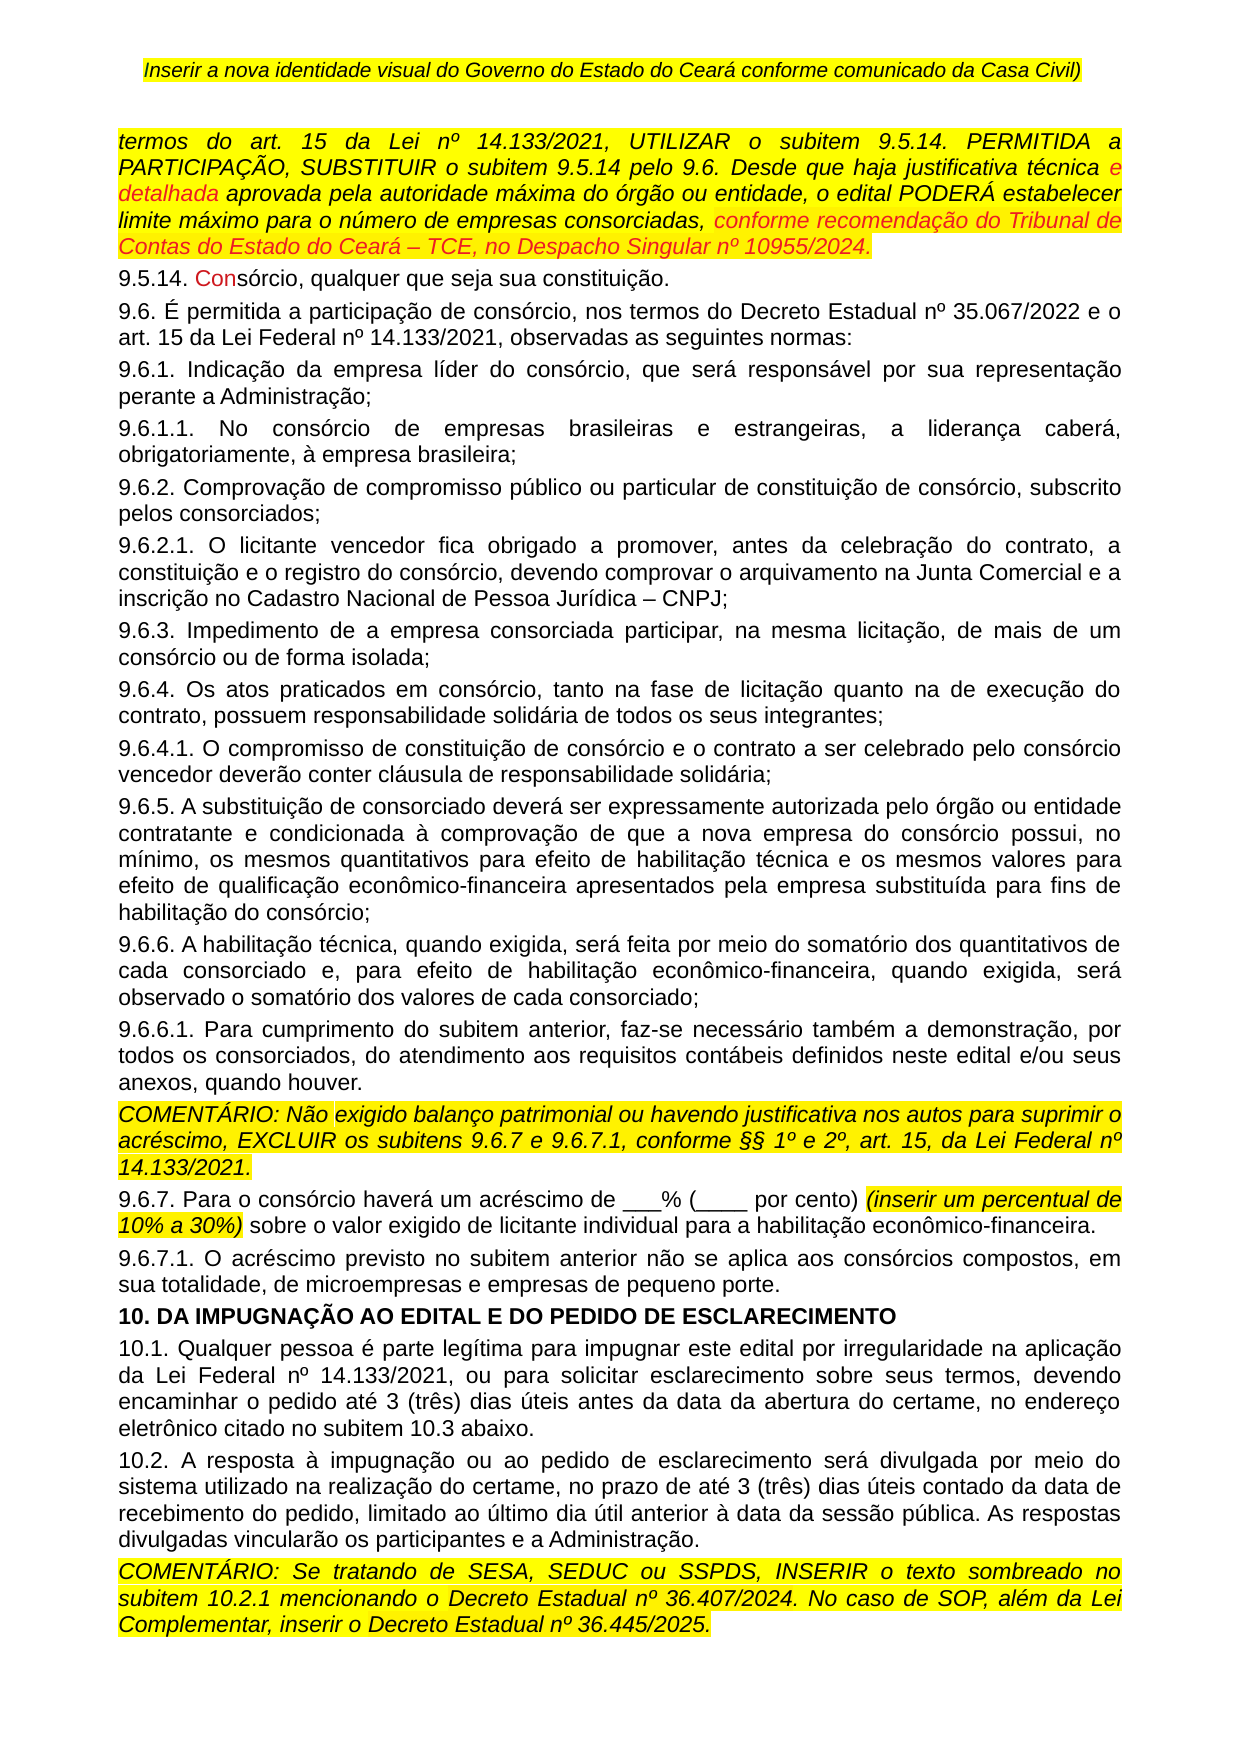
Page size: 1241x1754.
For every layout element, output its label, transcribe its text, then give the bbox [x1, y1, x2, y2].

text 9.6.2.1. O licitante vencedor fica obrigado a promover, antes da celebração do contrato, a constituição e o registro do consórcio, devendo comprovar o arquivamento na Junta Comercial e a inscrição no Cadastro Nacional de Pessoa Jurídica – CNPJ; [118, 532, 1122, 611]
text 9.6.6. A habilitação técnica, quando exigida, será feita por meio do somatório dos quantitativos de cada consorciado e, para efeito de habilitação econômico-financeira, quando exigida, será observado o somatório dos valores de cada consorciado; [118, 931, 1122, 1010]
text 9.6.3. Impedimento de a empresa consorciada participar, na mesma licitação, de mais de um consórcio ou de forma isolada; [118, 617, 1122, 670]
text COMENTÁRIO: Se tratando de SESA, SEDUC ou SSPDS, INSERIR o texto sombreado no subitem 10.2.1 mencionando o Decreto Estadual nº 36.407/2024. No caso de SOP, além da Lei Complementar, inserir o Decreto Estadual nº 36.445/2025. [118, 1558, 1122, 1637]
text 9.6.6.1. Para cumprimento do subitem anterior, faz-se necessário também a demonstração, por todos os consorciados, do atendimento aos requisitos contábeis definidos neste edital e/ou seus anexos, quando houver. [118, 1016, 1122, 1095]
text termos do art. 15 da Lei nº 14.133/2021, UTILIZAR o subitem 9.5.14. PERMITIDA a PARTICIPAÇÃO, SUBSTITUIR o subitem 9.5.14 pelo 9.6. Desde que haja justificativa técnica e detalhada aprovada pela autoridade máxima do órgão ou entidade, o edital PODERÁ estabelecer limite máximo para o número de empresas consorciadas, conforme recomendação do Tribunal de Contas do Estado do Ceará – TCE, no Despacho Singular nº 10955/2024. [118, 128, 1122, 259]
text 9.5.14. Consórcio, qualquer que seja sua constituição. [118, 265, 1122, 292]
text 10.1. Qualquer pessoa é parte legítima para impugnar este edital por irregularidade na aplicação da Lei Federal nº 14.133/2021, ou para solicitar esclarecimento sobre seus termos, devendo encaminhar o pedido até 3 (três) dias úteis antes da data da abertura do certame, no endereço eletrônico citado no subitem 10.3 abaixo. [118, 1335, 1122, 1441]
text 9.6.4.1. O compromisso de constituição de consórcio e o contrato a ser celebrado pelo consórcio vencedor deverão conter cláusula de responsabilidade solidária; [118, 734, 1122, 787]
text 10. DA IMPUGNAÇÃO AO EDITAL E DO PEDIDO DE ESCLARECIMENTO [118, 1303, 1122, 1329]
text 9.6.2. Comprovação de compromisso público ou particular de constituição de consórcio, subscrito pelos consorciados; [118, 473, 1122, 526]
text 9.6.4. Os atos praticados em consórcio, tanto na fase de licitação quanto na de execução do contrato, possuem responsabilidade solidária de todos os seus integrantes; [118, 676, 1122, 728]
text 9.6.7. Para o consórcio haverá um acréscimo de ___% (____ por cento) (inserir um percentual de 10% a 30%) sobre o valor exigido de licitante individual para a habilitação econômico-financeira. [118, 1186, 1122, 1238]
text 9.6.1. Indicação da empresa líder do consórcio, que será responsável por sua representação perante a Administração; [118, 356, 1122, 409]
text 9.6.1.1. No consórcio de empresas brasileiras e estrangeiras, a liderança caberá, obrigatoriamente, à empresa brasileira; [118, 415, 1122, 468]
text COMENTÁRIO: Não exigido balanço patrimonial ou havendo justificativa nos autos para suprimir o acréscimo, EXCLUIR os subitens 9.6.7 e 9.6.7.1, conforme §§ 1º e 2º, art. 15, da Lei Federal nº 14.133/2021. [118, 1101, 1122, 1180]
text 9.6. É permitida a participação de consórcio, nos termos do Decreto Estadual nº 35.067/2022 e o art. 15 da Lei Federal nº 14.133/2021, observadas as seguintes normas: [118, 298, 1122, 350]
text 9.6.5. A substituição de consorciado deverá ser expressamente autorizada pelo órgão ou entidade contratante e condicionada à comprovação de que a nova empresa do consórcio possui, no mínimo, os mesmos quantitativos para efeito de habilitação técnica e os mesmos valores para efeito de qualificação econômico-financeira apresentados pela empresa substituída para fins de habilitação do consórcio; [118, 793, 1122, 925]
text 10.2. A resposta à impugnação ou ao pedido de esclarecimento será divulgada por meio do sistema utilizado na realização do certame, no prazo de até 3 (três) dias úteis contado da data de recebimento do pedido, limitado ao último dia útil anterior à data da sessão pública. As respostas divulgadas vincularão os participantes e a Administração. [118, 1447, 1122, 1552]
text 9.6.7.1. O acréscimo previsto no subitem anterior não se aplica aos consórcios compostos, em sua totalidade, de microempresas e empresas de pequeno porte. [118, 1244, 1122, 1297]
